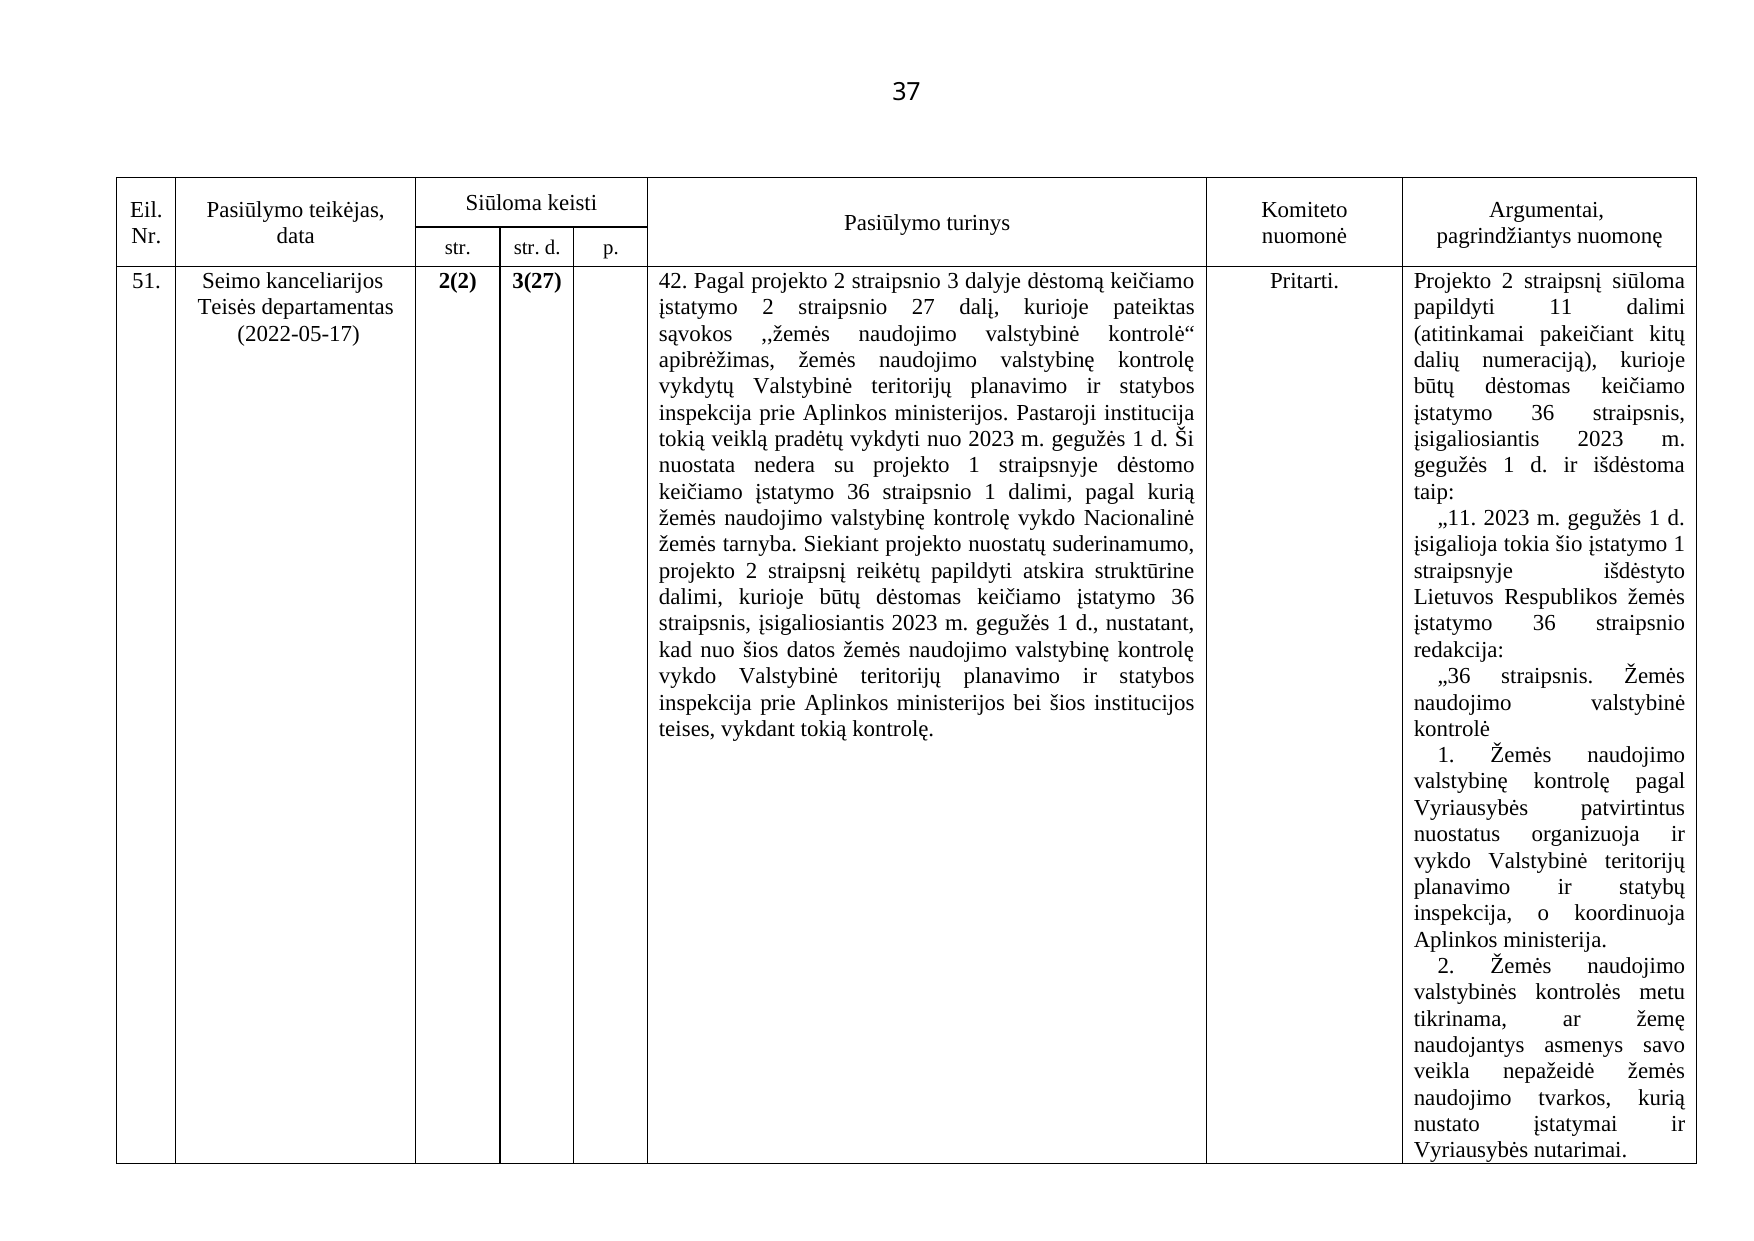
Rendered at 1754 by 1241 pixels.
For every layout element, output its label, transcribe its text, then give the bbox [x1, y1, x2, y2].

table_cell str. [416, 228, 499, 266]
table_cell Projekto 2 straipsnį siūloma papildyti 11 dalimi (atitinkamai pakeičiant kitų dalių numeraciją), kurioje būtų dėstomas keičiamo įstatymo 36 straipsnis, įsigaliosiantis 2023 m. gegužės 1 d. ir išdėstoma taip: „11. 2023 m. gegužės 1 d. įsigalioja tokia šio įstatymo 1 straipsnyje išdėstyto Lietuvos Respublikos žemės įstatymo 36 straipsnio redakcija: „36 straipsnis. Žemės naudojimo valstybinė kontrolė 1. Žemės naudojimo valstybinę kontrolę pagal Vyriausybės patvirtintus nuostatus organizuoja ir vykdo Valstybinė teritorijų planavimo ir statybų inspekcija, o koordinuoja Aplinkos ministerija. 2. Žemės naudojimo valstybinės kontrolės metu tikrinama, ar žemę naudojantys asmenys savo veikla nepažeidė žemės naudojimo tvarkos, kurią nustato įstatymai ir Vyriausybės nutarimai. [1403, 267, 1696, 1163]
table_header Komiteto nuomonė [1207, 178, 1402, 266]
table_cell Seimo kanceliarijos Teisės departamentas (2022-05-17) [176, 267, 415, 1163]
table_cell 42. Pagal projekto 2 straipsnio 3 dalyje dėstomą keičiamo įstatymo 2 straipsnio 27 dalį, kurioje pateiktas sąvokos ,,žemės naudojimo valstybinė kontrolė“ apibrėžimas, žemės naudojimo valstybinę kontrolę vykdytų Valstybinė teritorijų planavimo ir statybos inspekcija prie Aplinkos ministerijos. Pastaroji institucija tokią veiklą pradėtų vykdyti nuo 2023 m. gegužės 1 d. Ši nuostata nedera su projekto 1 straipsnyje dėstomo keičiamo įstatymo 36 straipsnio 1 dalimi, pagal kurią žemės naudojimo valstybinę kontrolę vykdo Nacionalinė žemės tarnyba. Siekiant projekto nuostatų suderinamumo, projekto 2 straipsnį reikėtų papildyti atskira struktūrine dalimi, kurioje būtų dėstomas keičiamo įstatymo 36 straipsnis, įsigaliosiantis 2023 m. gegužės 1 d., nustatant, kad nuo šios datos žemės naudojimo valstybinę kontrolę vykdo Valstybinė teritorijų planavimo ir statybos inspekcija prie Aplinkos ministerijos bei šios institucijos teises, vykdant tokią kontrolę. [648, 267, 1206, 1163]
table_cell [574, 267, 647, 1163]
table_header Pasiūlymo turinys [648, 178, 1206, 266]
table_header Eil. Nr. [117, 178, 175, 266]
table_cell 51. [117, 267, 175, 1163]
table_cell p. [574, 228, 647, 266]
table_header Pasiūlymo teikėjas, data [176, 178, 415, 266]
table_header Siūloma keisti [416, 178, 647, 226]
table_header Argumentai, pagrindžiantys nuomonę [1403, 178, 1696, 266]
table_cell 3(27) [501, 267, 573, 1163]
table_cell str. d. [501, 228, 573, 266]
table_cell 2(2) [416, 267, 499, 1163]
table_cell Pritarti. [1207, 267, 1402, 1163]
